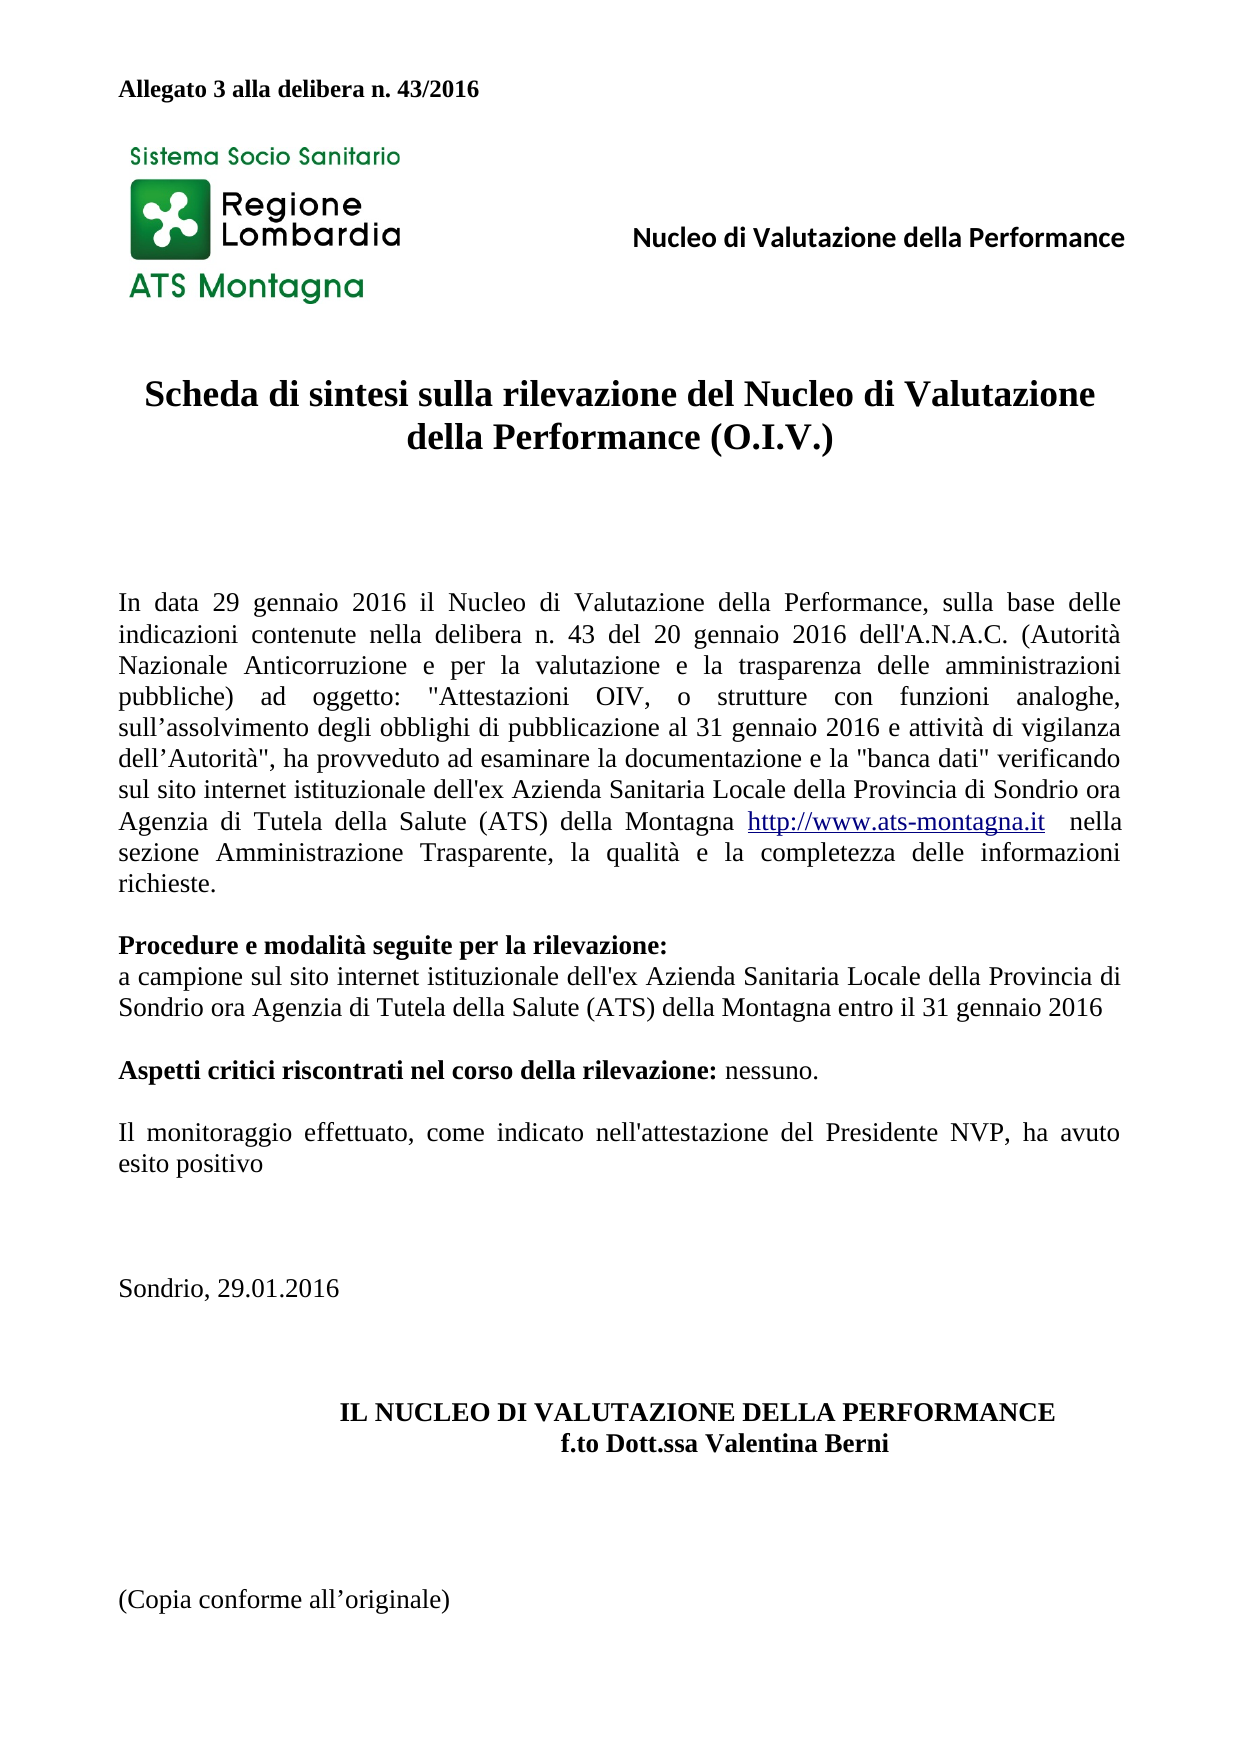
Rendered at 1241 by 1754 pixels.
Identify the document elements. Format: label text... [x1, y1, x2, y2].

text Scheda di sintesi sulla rilevazione del Nucleo di Valutazione della Performance (O.I.V.) [118, 371, 1122, 457]
text Aspetti critici riscontrati nel corso della rilevazione: nessuno. [118, 1054, 1122, 1085]
text Il monitoraggio effettuato, come indicato nell'attestazione del Presidente NVP, ha avuto esito positivo [118, 1116, 1122, 1178]
table_header Nucleo di Valutazione della Performance [469, 148, 1137, 304]
text f.to Dott.ssa Valentina Berni [118, 1427, 1122, 1459]
text Procedure e modalità seguite per la rilevazione: [118, 929, 1122, 960]
table_header [400, 148, 469, 304]
text IL NUCLEO DI VALUTAZIONE DELLA PERFORMANCE [266, 1396, 1122, 1427]
text In data 29 gennaio 2016 il Nucleo di Valutazione della Performance, sulla base delle indicazioni contenute nella delibera n. 43 del 20 gennaio 2016 dell'A.N.A.C. (Autorità Nazionale Anticorruzione e per la valutazione e la trasparenza delle amministrazioni pubbliche) ad oggetto: "Attestazioni OIV, o strutture con funzioni analoghe, sull’assolvimento degli obblighi di pubblicazione al 31 gennaio 2016 e attività di vigilanza dell’Autorità", ha provveduto ad esaminare la documentazione e la "banca dati" verificando sul sito internet istituzionale dell'ex Azienda Sanitaria Locale della Provincia di Sondrio ora Agenzia di Tutela della Salute (ATS) della Montagna http://www.ats-montagna.it nella sezione Amministrazione Trasparente, la qualità e la completezza delle informazioni richieste. [118, 587, 1122, 898]
text (Copia conforme all’originale) [118, 1583, 1122, 1614]
text Sondrio, 29.01.2016 [118, 1272, 1122, 1303]
table_header [118, 148, 129, 304]
text a campione sul sito internet istituzionale dell'ex Azienda Sanitaria Locale della Provincia di Sondrio ora Agenzia di Tutela della Salute (ATS) della Montagna entro il 31 gennaio 2016 [118, 960, 1122, 1023]
